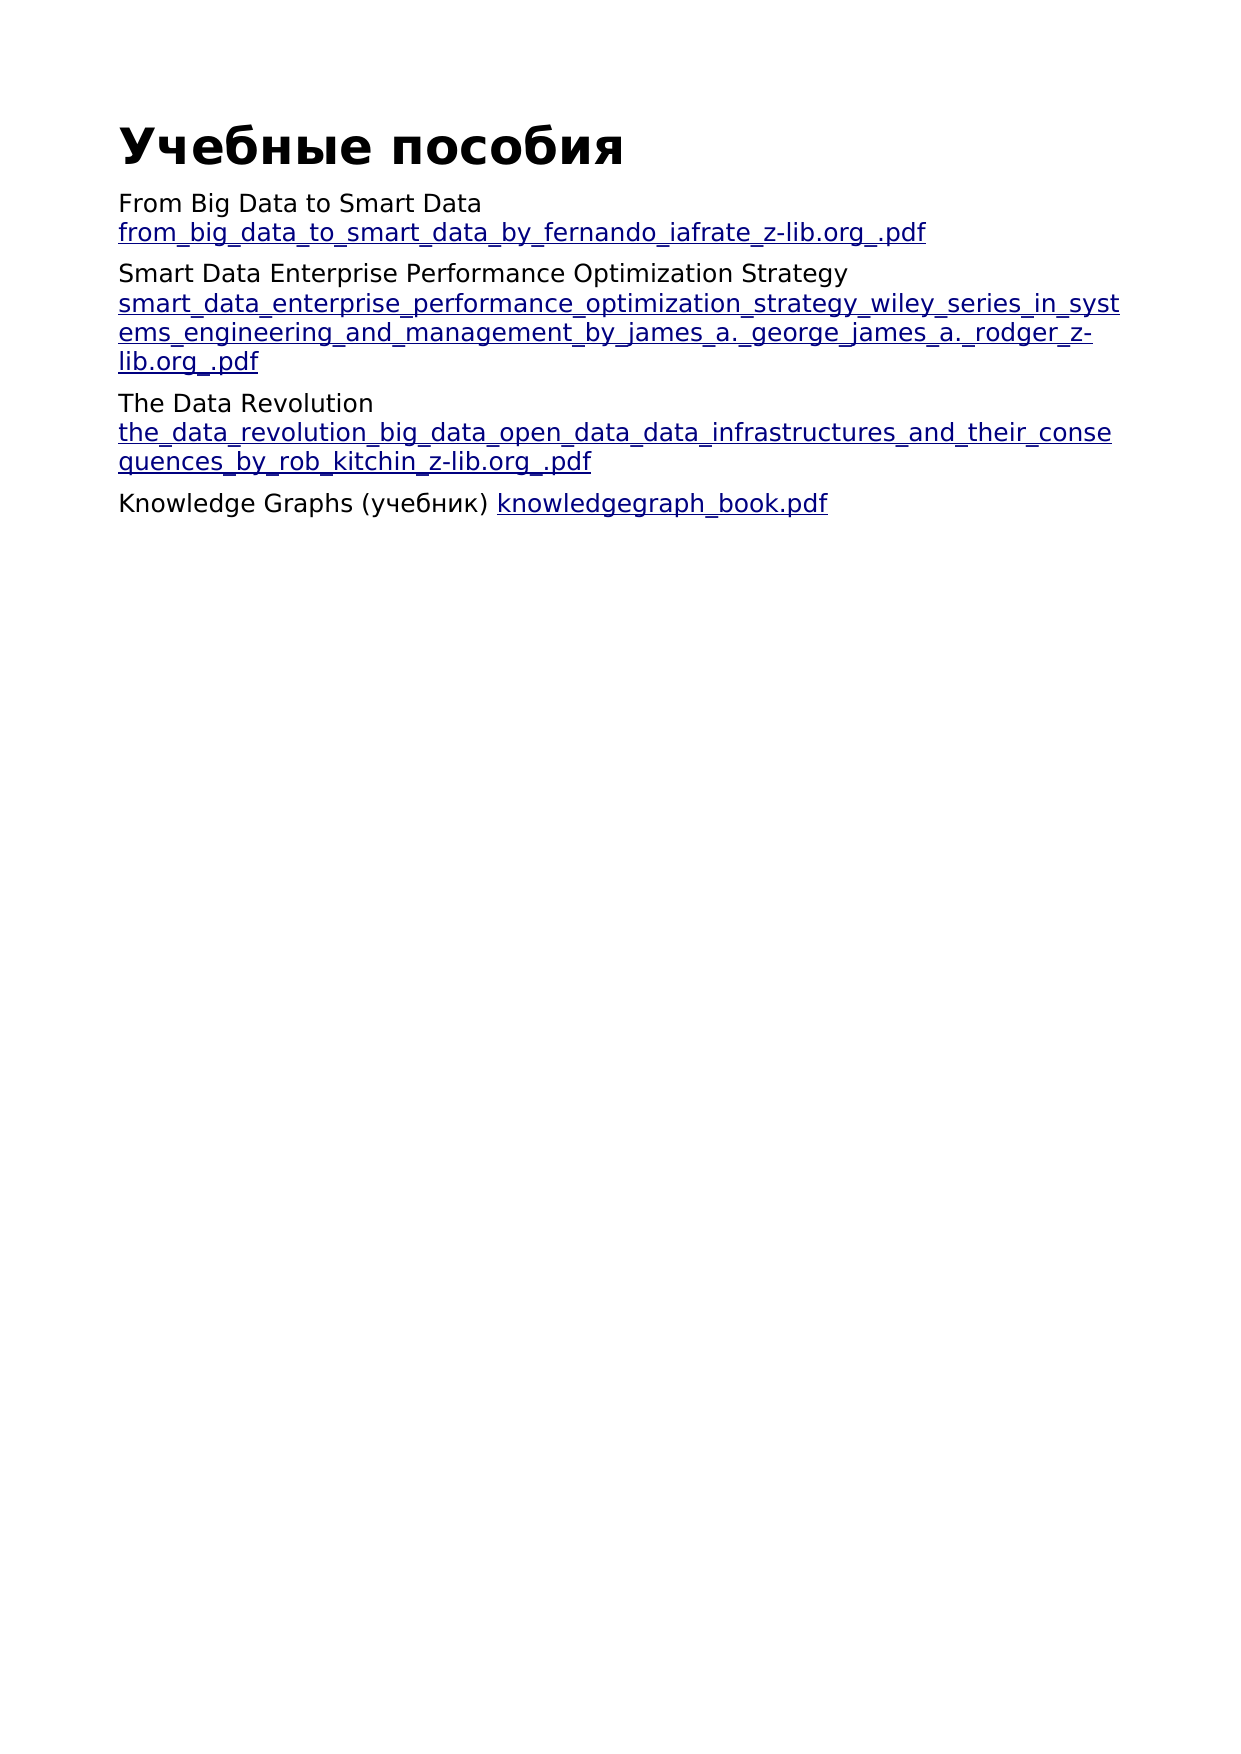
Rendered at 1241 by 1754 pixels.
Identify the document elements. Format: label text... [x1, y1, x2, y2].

text The Data Revolution the_data_revolution_big_data_open_data_data_infrastructures_and_their_consequences_by_rob_kitchin_z-lib.org_.pdf [118, 389, 1122, 476]
subtitle Учебные пособия [118, 118, 1122, 176]
text From Big Data to Smart Data from_big_data_to_smart_data_by_fernando_iafrate_z-lib.org_.pdf [118, 189, 1122, 247]
text Smart Data Enterprise Performance Optimization Strategy smart_data_enterprise_performance_optimization_strategy_wiley_series_in_systems_engineering_and_management_by_james_a._george_james_a._rodger_z-lib.org_.pdf [118, 260, 1122, 376]
text Knowledge Graphs (учебник) knowledgegraph_book.pdf [118, 489, 1122, 518]
